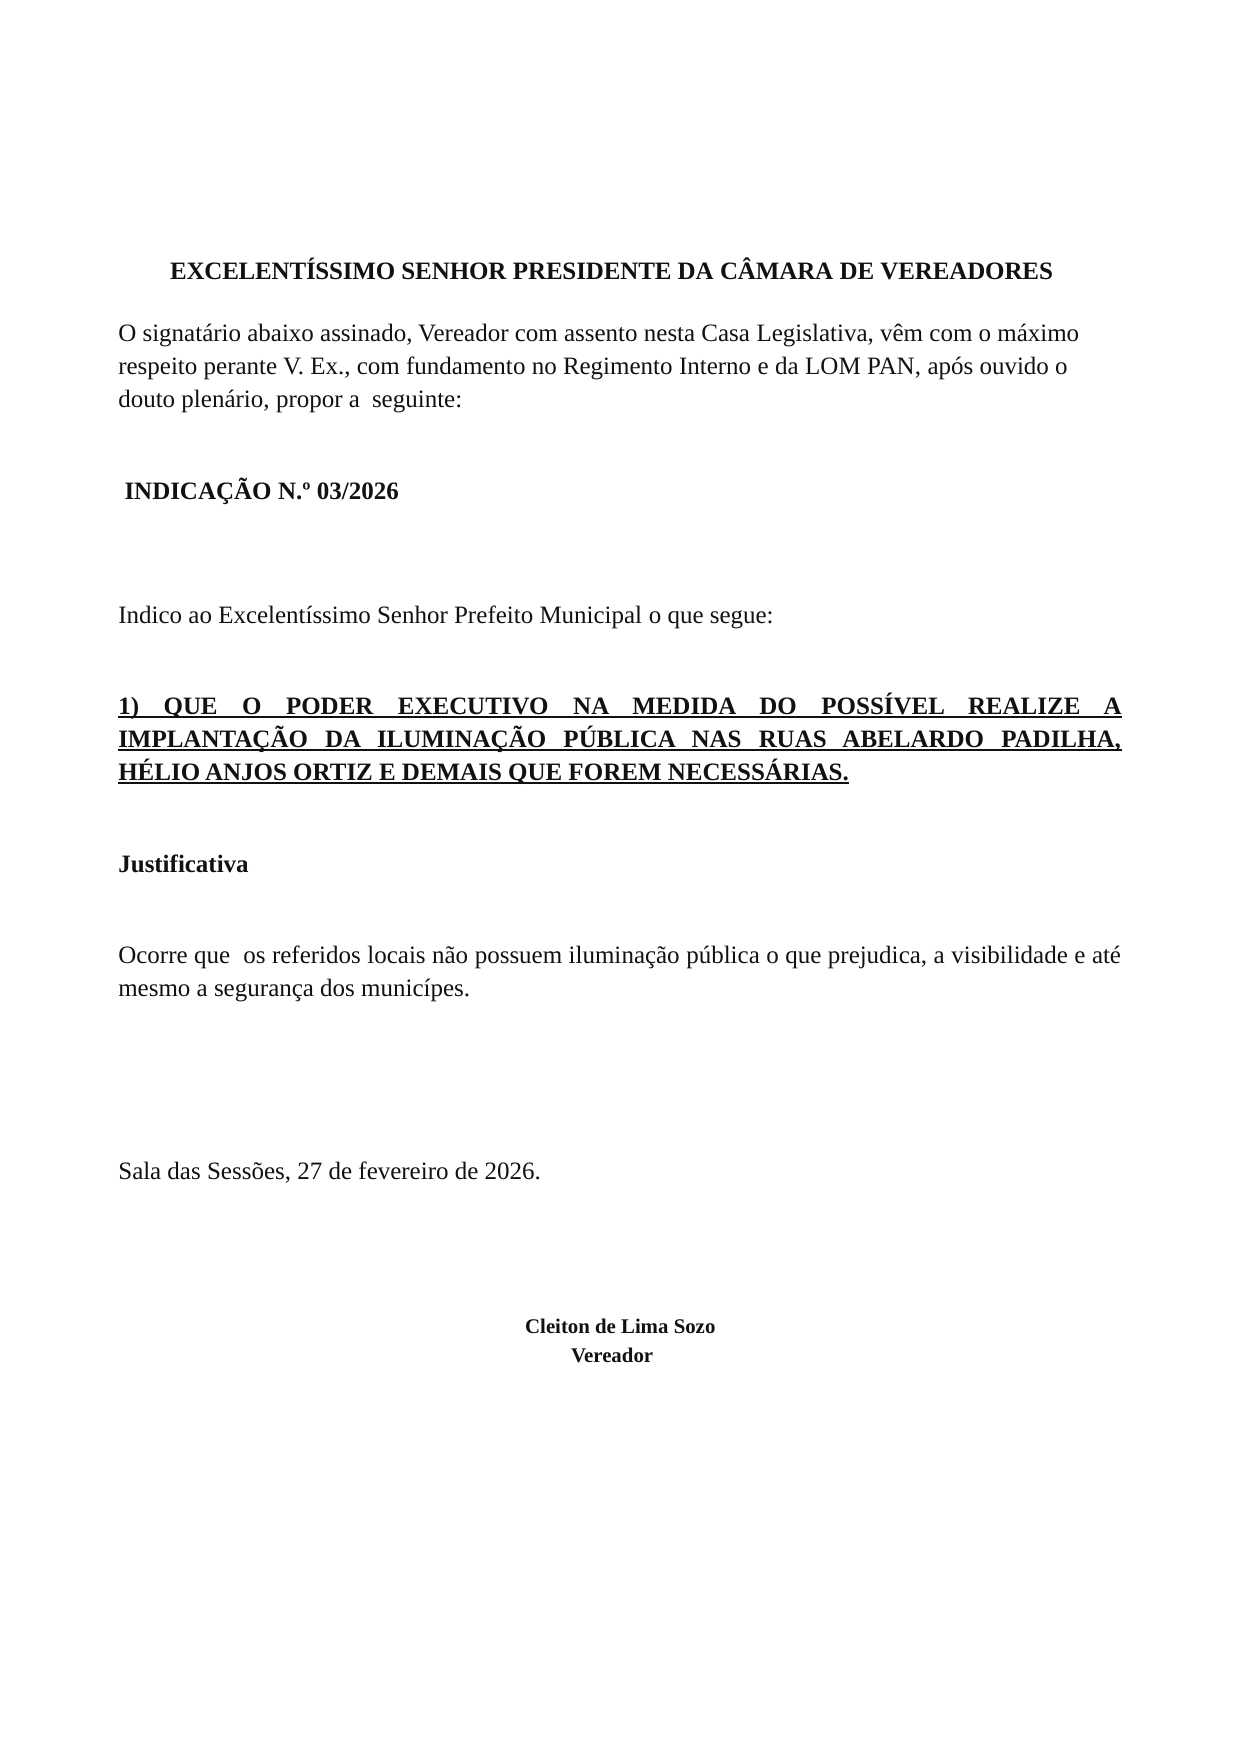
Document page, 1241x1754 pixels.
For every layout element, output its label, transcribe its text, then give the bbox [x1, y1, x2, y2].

text 1) QUE O PODER EXECUTIVO NA MEDIDA DO POSSÍVEL REALIZE A [118, 691, 1122, 716]
text HÉLIO ANJOS ORTIZ E DEMAIS QUE FOREM NECESSÁRIAS. [118, 751, 1122, 786]
text INDICAÇÃO N.º 03/2026 [118, 476, 1122, 537]
text IMPLANTAÇÃO DA ILUMINAÇÃO PÚBLICA NAS RUAS ABELARDO PADILHA, [118, 718, 1122, 749]
text Justificativa [118, 849, 1122, 878]
text EXCELENTÍSSIMO SENHOR PRESIDENTE DA CÂMARA DE VEREADORES [170, 256, 1122, 285]
text Sala das Sessões, 27 de fevereiro de 2026. [118, 1156, 1122, 1185]
text Vereador [118, 1342, 1122, 1367]
text Indico ao Excelentíssimo Senhor Prefeito Municipal o que segue: [118, 600, 1122, 629]
text O signatário abaixo assinado, Vereador com assento nesta Casa Legislativa, vêm com o máximo respeito perante V. Ex., com fundamento no Regimento Interno e da LOM PAN, após ouvido o douto plenário, propor a seguinte: [118, 318, 1122, 413]
text Cleiton de Lima Sozo [118, 1314, 1122, 1338]
text Ocorre que os referidos locais não possuem iluminação pública o que prejudica, a visibilidade e até mesmo a segurança dos municípes. [118, 940, 1122, 1002]
